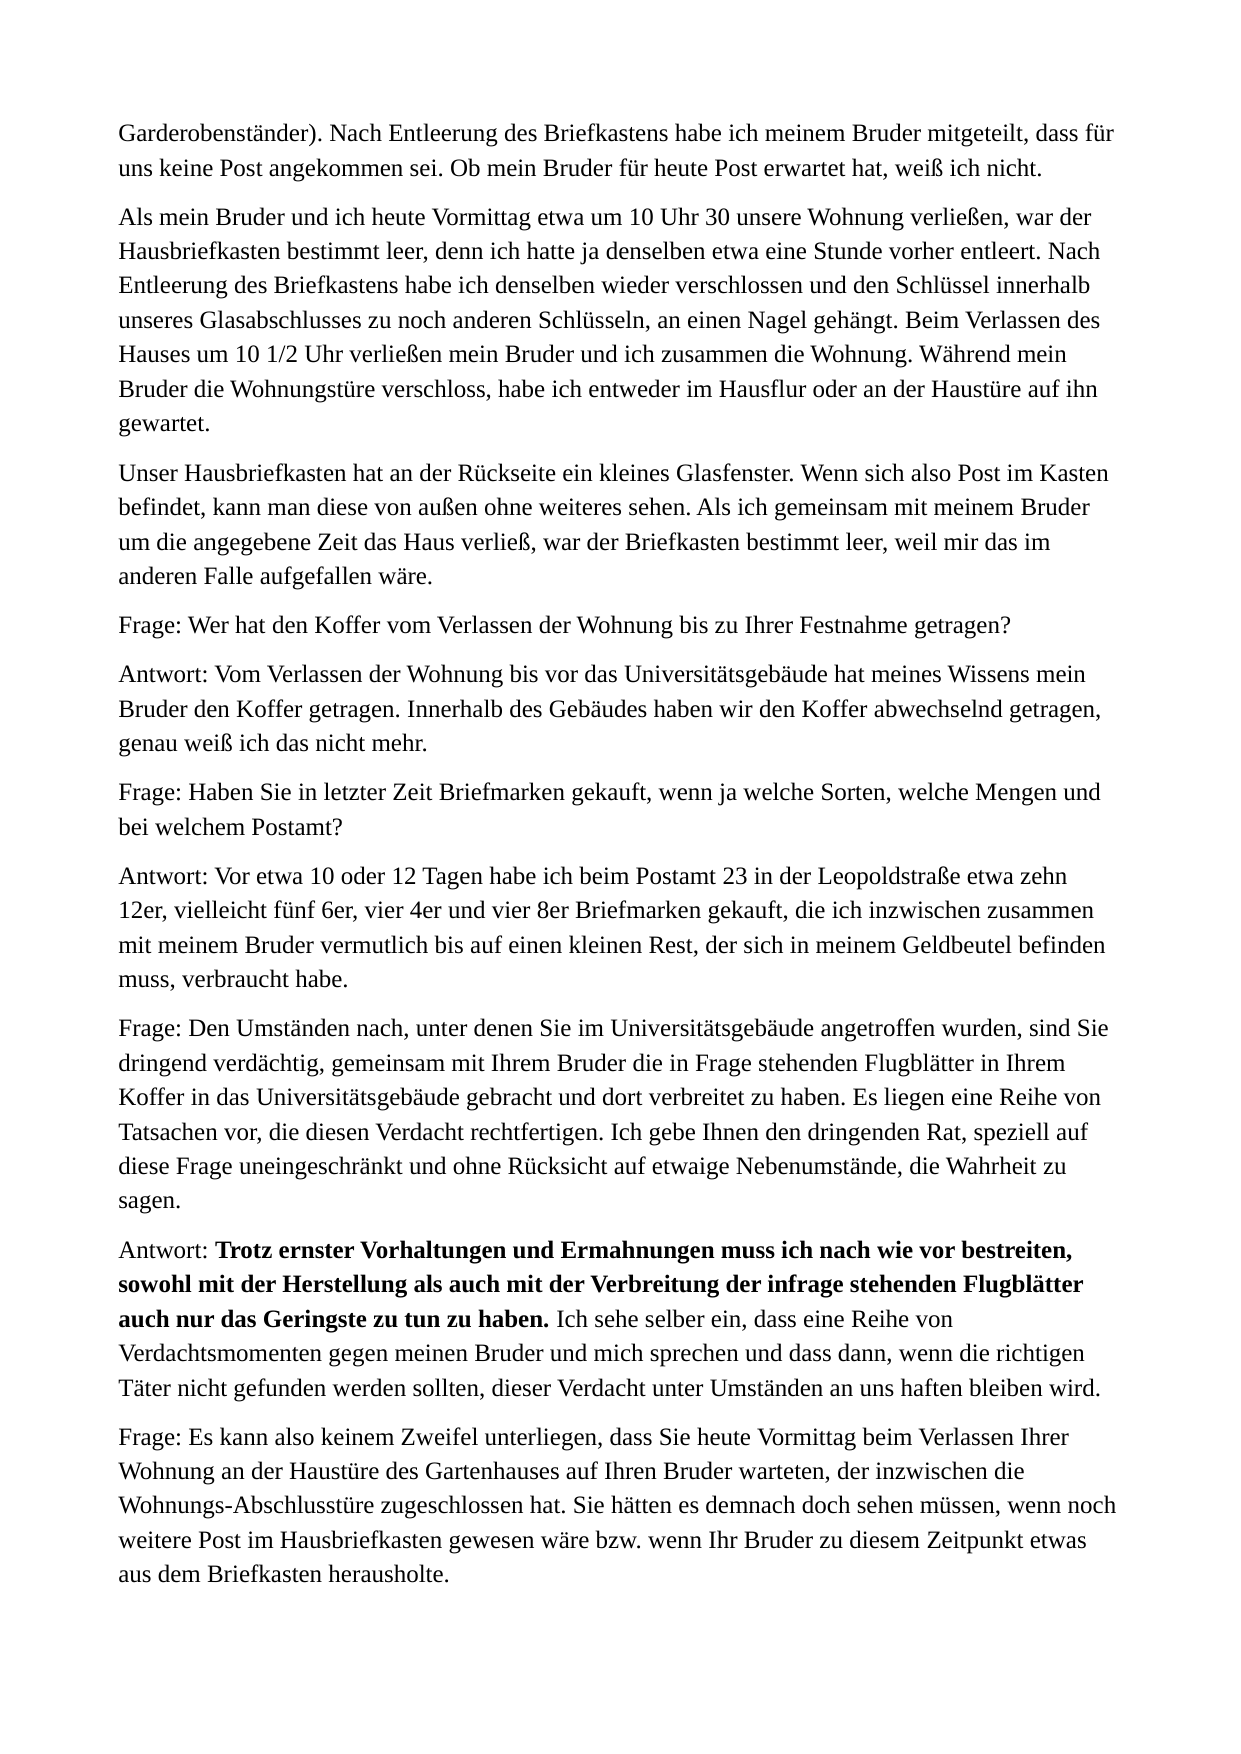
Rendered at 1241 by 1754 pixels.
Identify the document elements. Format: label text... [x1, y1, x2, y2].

text Antwort: Trotz ernster Vorhaltungen und Ermahnungen muss ich nach wie vor bestreiten, sowohl mit der Herstellung als auch mit der Verbreitung der infrage stehenden Flugblätter auch nur das Geringste zu tun zu haben. Ich sehe selber ein, dass eine Reihe von Verdachtsmomenten gegen meinen Bruder und mich sprechen und dass dann, wenn die richtigen Täter nicht gefunden werden sollten, dieser Verdacht unter Umständen an uns haften bleiben wird. [118, 1235, 1122, 1401]
text Antwort: Vom Verlassen der Wohnung bis vor das Universitätsgebäude hat meines Wissens mein Bruder den Koffer getragen. Innerhalb des Gebäudes haben wir den Koffer abwechselnd getragen, genau weiß ich das nicht mehr. [118, 659, 1122, 757]
text Antwort: Vor etwa 10 oder 12 Tagen habe ich beim Postamt 23 in der Leopoldstraße etwa zehn 12er, vielleicht fünf 6er, vier 4er und vier 8er Briefmarken gekauft, die ich inzwischen zusammen mit meinem Bruder vermutlich bis auf einen kleinen Rest, der sich in meinem Geldbeutel befinden muss, verbraucht habe. [118, 861, 1122, 993]
text Frage: Den Umständen nach, unter denen Sie im Universitätsgebäude angetroffen wurden, sind Sie dringend verdächtig, gemeinsam mit Ihrem Bruder die in Frage stehenden Flugblätter in Ihrem Koffer in das Universitätsgebäude gebracht und dort verbreitet zu haben. Es liegen eine Reihe von Tatsachen vor, die diesen Verdacht rechtfertigen. Ich gebe Ihnen den dringenden Rat, speziell auf diese Frage uneingeschränkt und ohne Rücksicht auf etwaige Nebenumstände, die Wahrheit zu sagen. [118, 1013, 1122, 1214]
text Frage: Es kann also keinem Zweifel unterliegen, dass Sie heute Vormittag beim Verlassen Ihrer Wohnung an der Haustüre des Gartenhauses auf Ihren Bruder warteten, der inzwischen die Wohnungs-Abschlusstüre zugeschlossen hat. Sie hätten es demnach doch sehen müssen, wenn noch weitere Post im Hausbriefkasten gewesen wäre bzw. wenn Ihr Bruder zu diesem Zeitpunkt etwas aus dem Briefkasten herausholte. [118, 1422, 1122, 1588]
text Als mein Bruder und ich heute Vormittag etwa um 10 Uhr 30 unsere Wohnung verließen, war der Hausbriefkasten bestimmt leer, denn ich hatte ja denselben etwa eine Stunde vorher entleert. Nach Entleerung des Briefkastens habe ich denselben wieder verschlossen und den Schlüssel innerhalb unseres Glasabschlusses zu noch anderen Schlüsseln, an einen Nagel gehängt. Beim Verlassen des Hauses um 10 1/2 Uhr verließen mein Bruder und ich zusammen die Wohnung. Während mein Bruder die Wohnungstüre verschloss, habe ich entweder im Hausflur oder an der Haustüre auf ihn gewartet. [118, 202, 1122, 437]
text Garderobenständer). Nach Entleerung des Briefkastens habe ich meinem Bruder mitgeteilt, dass für uns keine Post angekommen sei. Ob mein Bruder für heute Post erwartet hat, weiß ich nicht. [118, 118, 1122, 181]
text Frage: Wer hat den Koffer vom Verlassen der Wohnung bis zu Ihrer Festnahme getragen? [118, 610, 1122, 639]
text Unser Hausbriefkasten hat an der Rückseite ein kleines Glasfenster. Wenn sich also Post im Kasten befindet, kann man diese von außen ohne weiteres sehen. Als ich gemeinsam mit meinem Bruder um die angegebene Zeit das Haus verließ, war der Briefkasten bestimmt leer, weil mir das im anderen Falle aufgefallen wäre. [118, 458, 1122, 590]
text Frage: Haben Sie in letzter Zeit Briefmarken gekauft, wenn ja welche Sorten, welche Mengen und bei welchem Postamt? [118, 777, 1122, 840]
